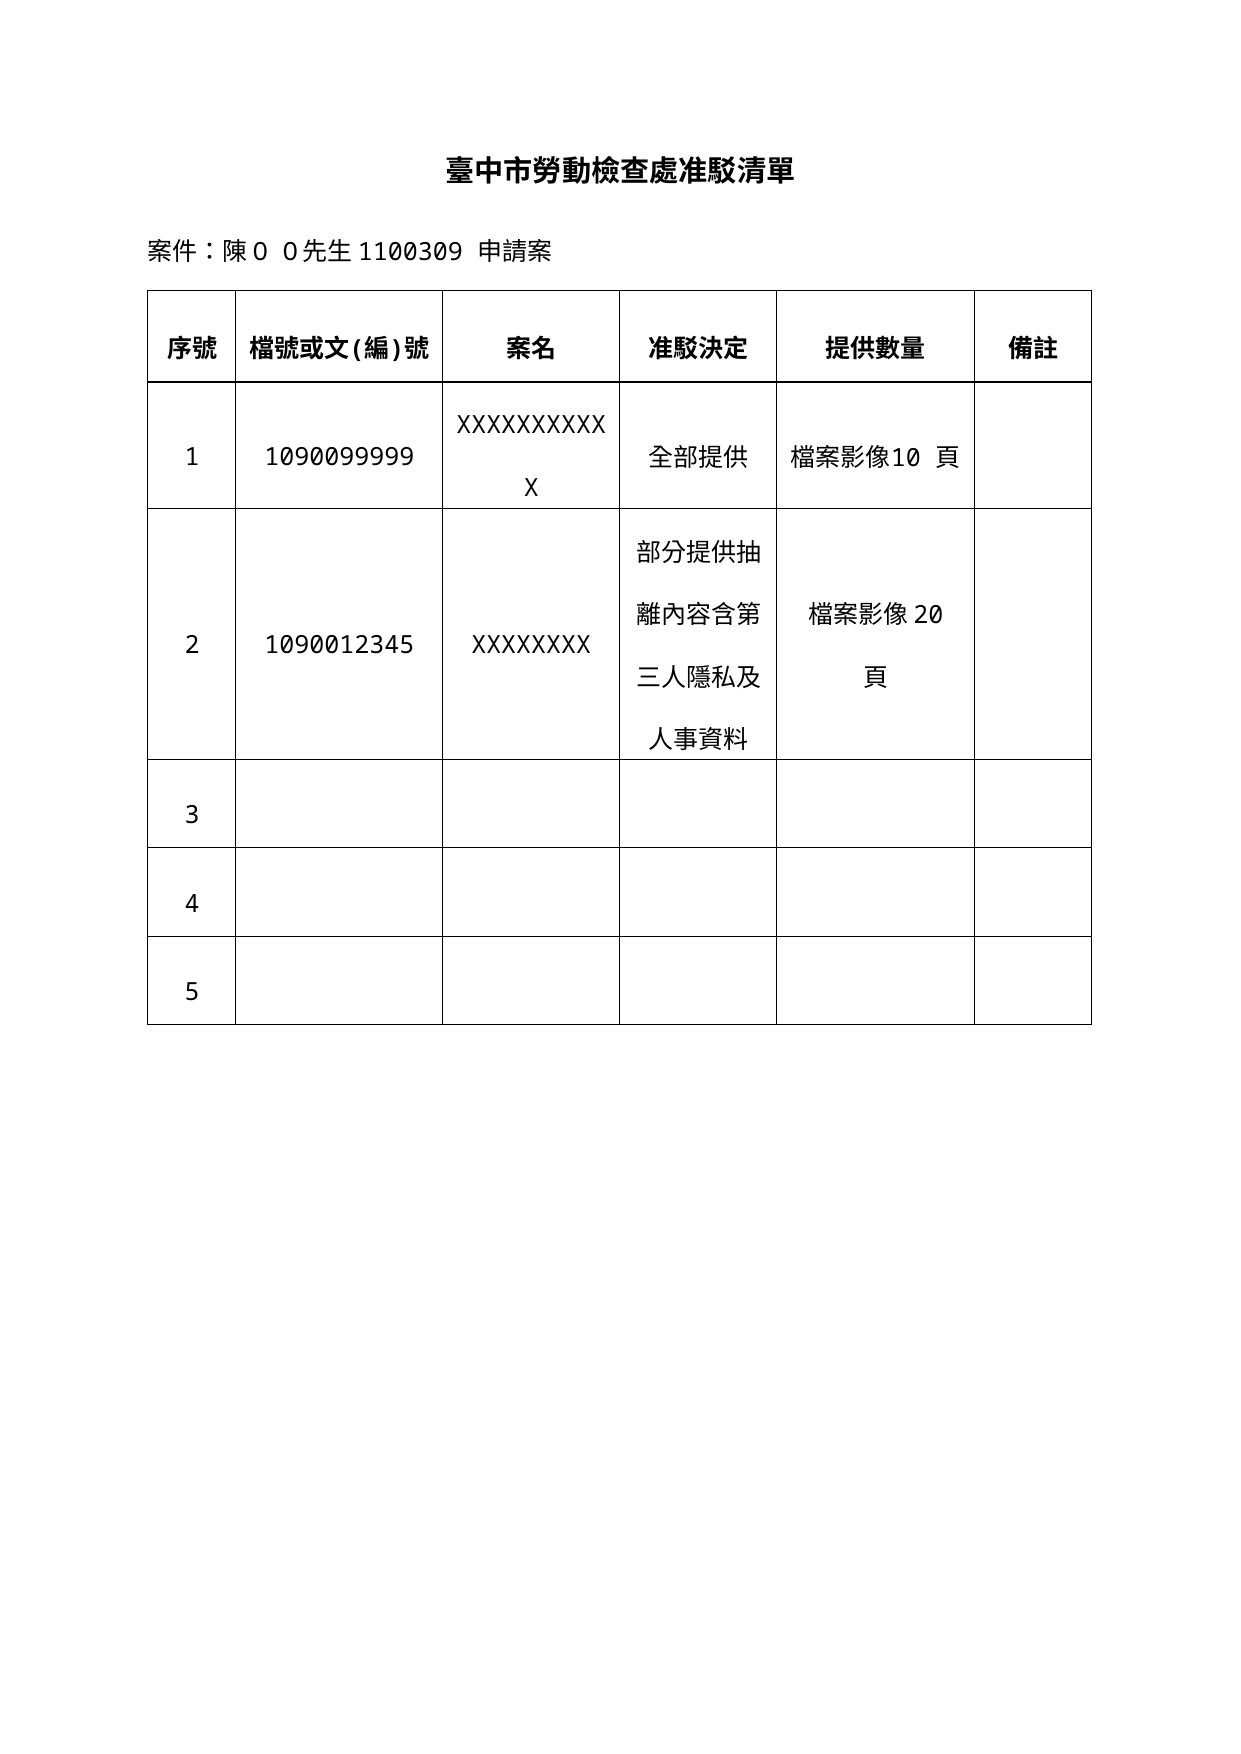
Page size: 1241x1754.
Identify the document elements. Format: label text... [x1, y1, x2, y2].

table_cell 1090012345 [236, 509, 442, 758]
table_cell [975, 383, 1091, 507]
table_cell [620, 760, 776, 847]
text 案件：陳O O先生1100309 申請案 [148, 208, 1092, 271]
table_cell 部分提供抽離內容含第三人隱私及人事資料 [620, 509, 776, 758]
table_cell [443, 848, 619, 936]
table_cell [975, 848, 1091, 936]
text 臺中市勞動檢查處准駁清單 [148, 127, 1092, 189]
table_cell [620, 937, 776, 1024]
table_header 檔號或文(編)號 [236, 291, 442, 381]
table_cell [236, 937, 442, 1024]
table_cell 1 [148, 383, 235, 507]
table_cell [236, 760, 442, 847]
table_header 准駁決定 [620, 291, 776, 381]
table_cell 5 [148, 937, 235, 1024]
table_cell 檔案影像10 頁 [777, 383, 974, 507]
table_header 備註 [975, 291, 1091, 381]
table_cell [620, 848, 776, 936]
table_cell 1090099999 [236, 383, 442, 507]
table_cell [975, 937, 1091, 1024]
table_cell 檔案影像20 頁 [777, 509, 974, 758]
table_cell 2 [148, 509, 235, 758]
table_cell [777, 937, 974, 1024]
table_cell [443, 760, 619, 847]
table_cell 4 [148, 848, 235, 936]
table_cell [975, 509, 1091, 758]
table_cell [777, 760, 974, 847]
table_cell XXXXXXXXXXX [443, 383, 619, 507]
table_cell [236, 848, 442, 936]
table_cell [443, 937, 619, 1024]
table_cell 3 [148, 760, 235, 847]
table_header 提供數量 [777, 291, 974, 381]
table_cell XXXXXXXX [443, 509, 619, 758]
table_header 序號 [148, 291, 235, 381]
table_cell [777, 848, 974, 936]
table_header 案名 [443, 291, 619, 381]
table_cell [975, 760, 1091, 847]
table_cell 全部提供 [620, 383, 776, 507]
